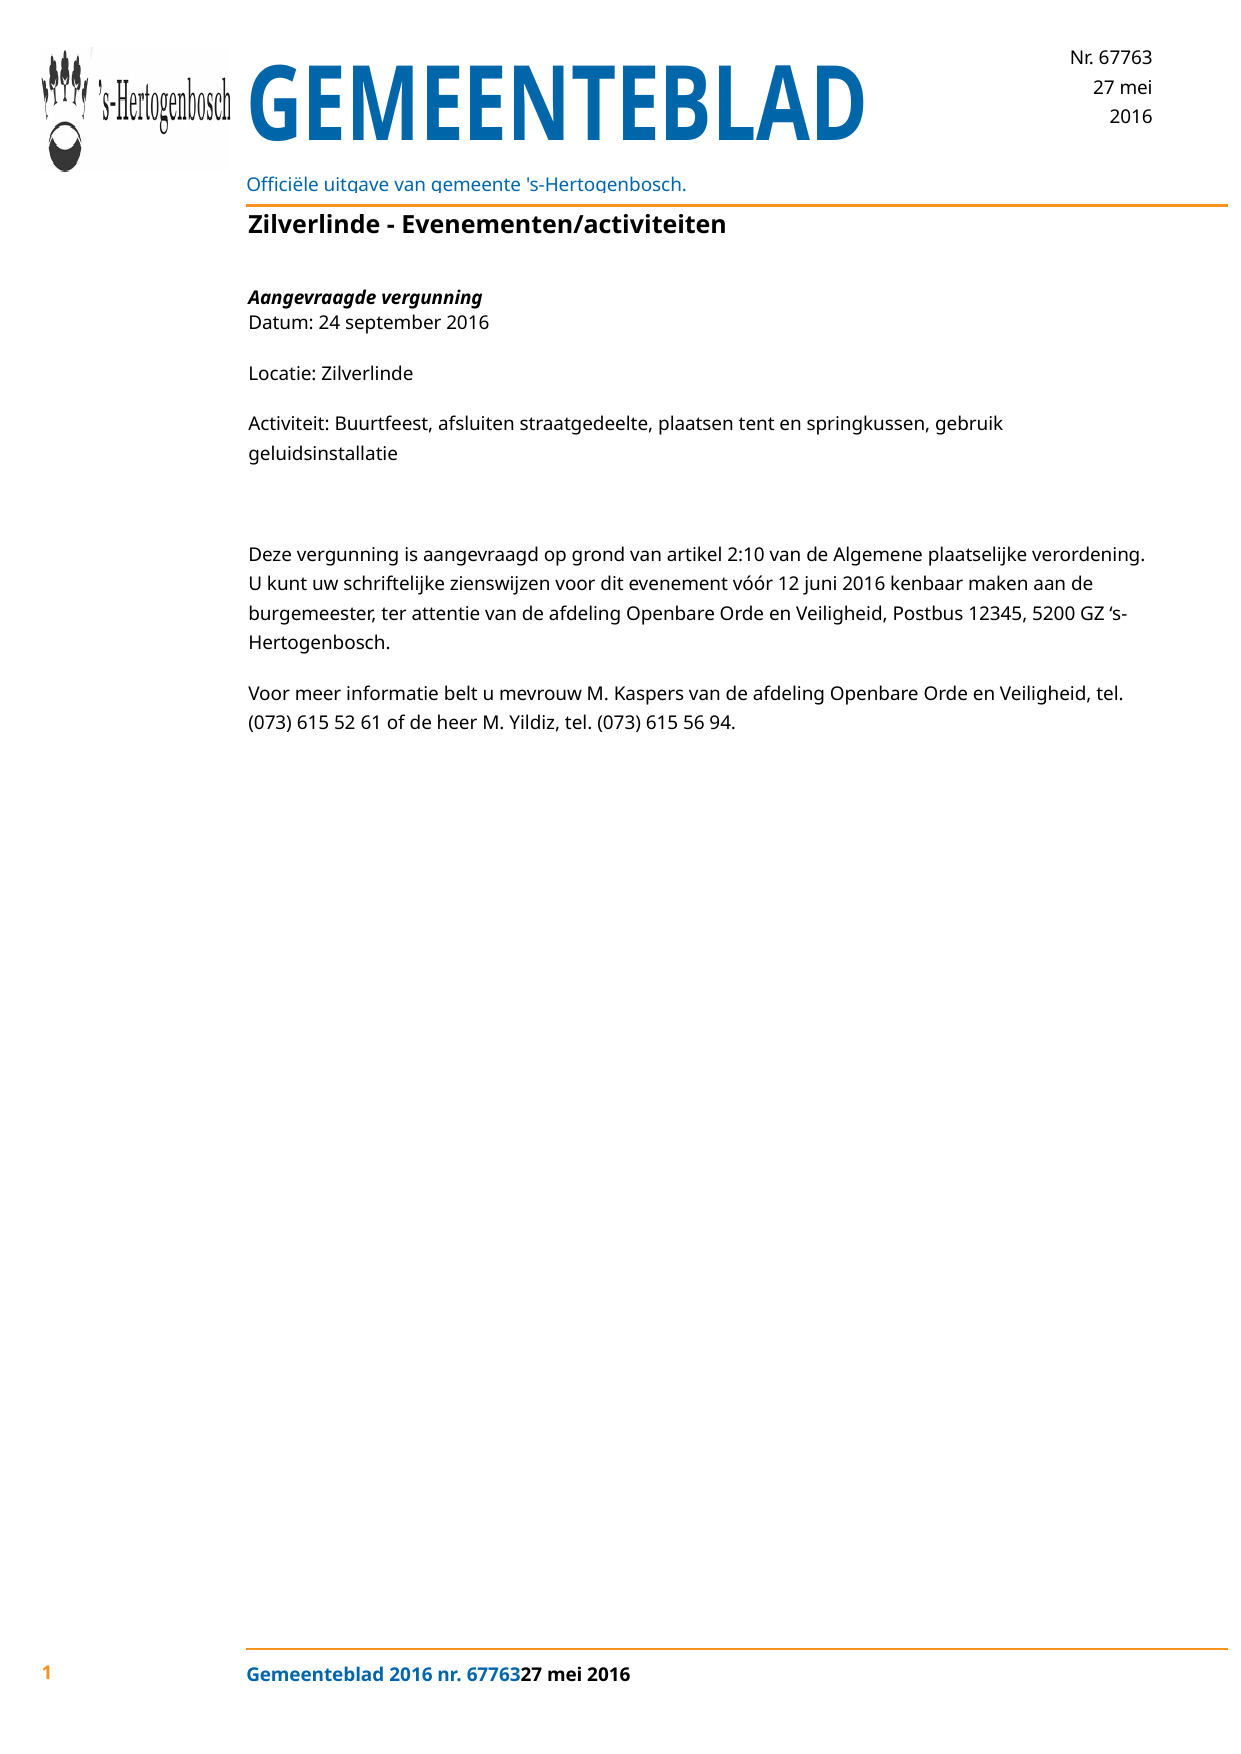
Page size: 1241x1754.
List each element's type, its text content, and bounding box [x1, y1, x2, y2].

text Zilverlinde - Evenementen/activiteiten [248, 207, 1152, 241]
text Voor meer informatie belt u mevrouw M. Kaspers van de afdeling Openbare Orde en Veiligheid, tel. (073) 615 52 61 of de heer M. Yildiz, tel. (073) 615 56 94. [248, 680, 1152, 735]
text Aangevraagde vergunning [248, 284, 1152, 309]
text Datum: 24 september 2016 [248, 309, 1152, 335]
picture [41, 47, 231, 172]
text Activiteit: Buurtfeest, afsluiten straatgedeelte, plaatsen tent en springkussen, gebruik geluidsinstallatie [248, 410, 1152, 466]
text Locatie: Zilverlinde [248, 360, 1152, 386]
text Deze vergunning is aangevraagd op grond van artikel 2:10 van de Algemene plaatselijke verordening. U kunt uw schriftelijke zienswijzen voor dit evenement vóór 12 juni 2016 kenbaar maken aan de burgemeester, ter attentie van de afdeling Openbare Orde en Veiligheid, Postbus 12345, 5200 GZ ‘s-Hertogenbosch. [248, 541, 1152, 655]
